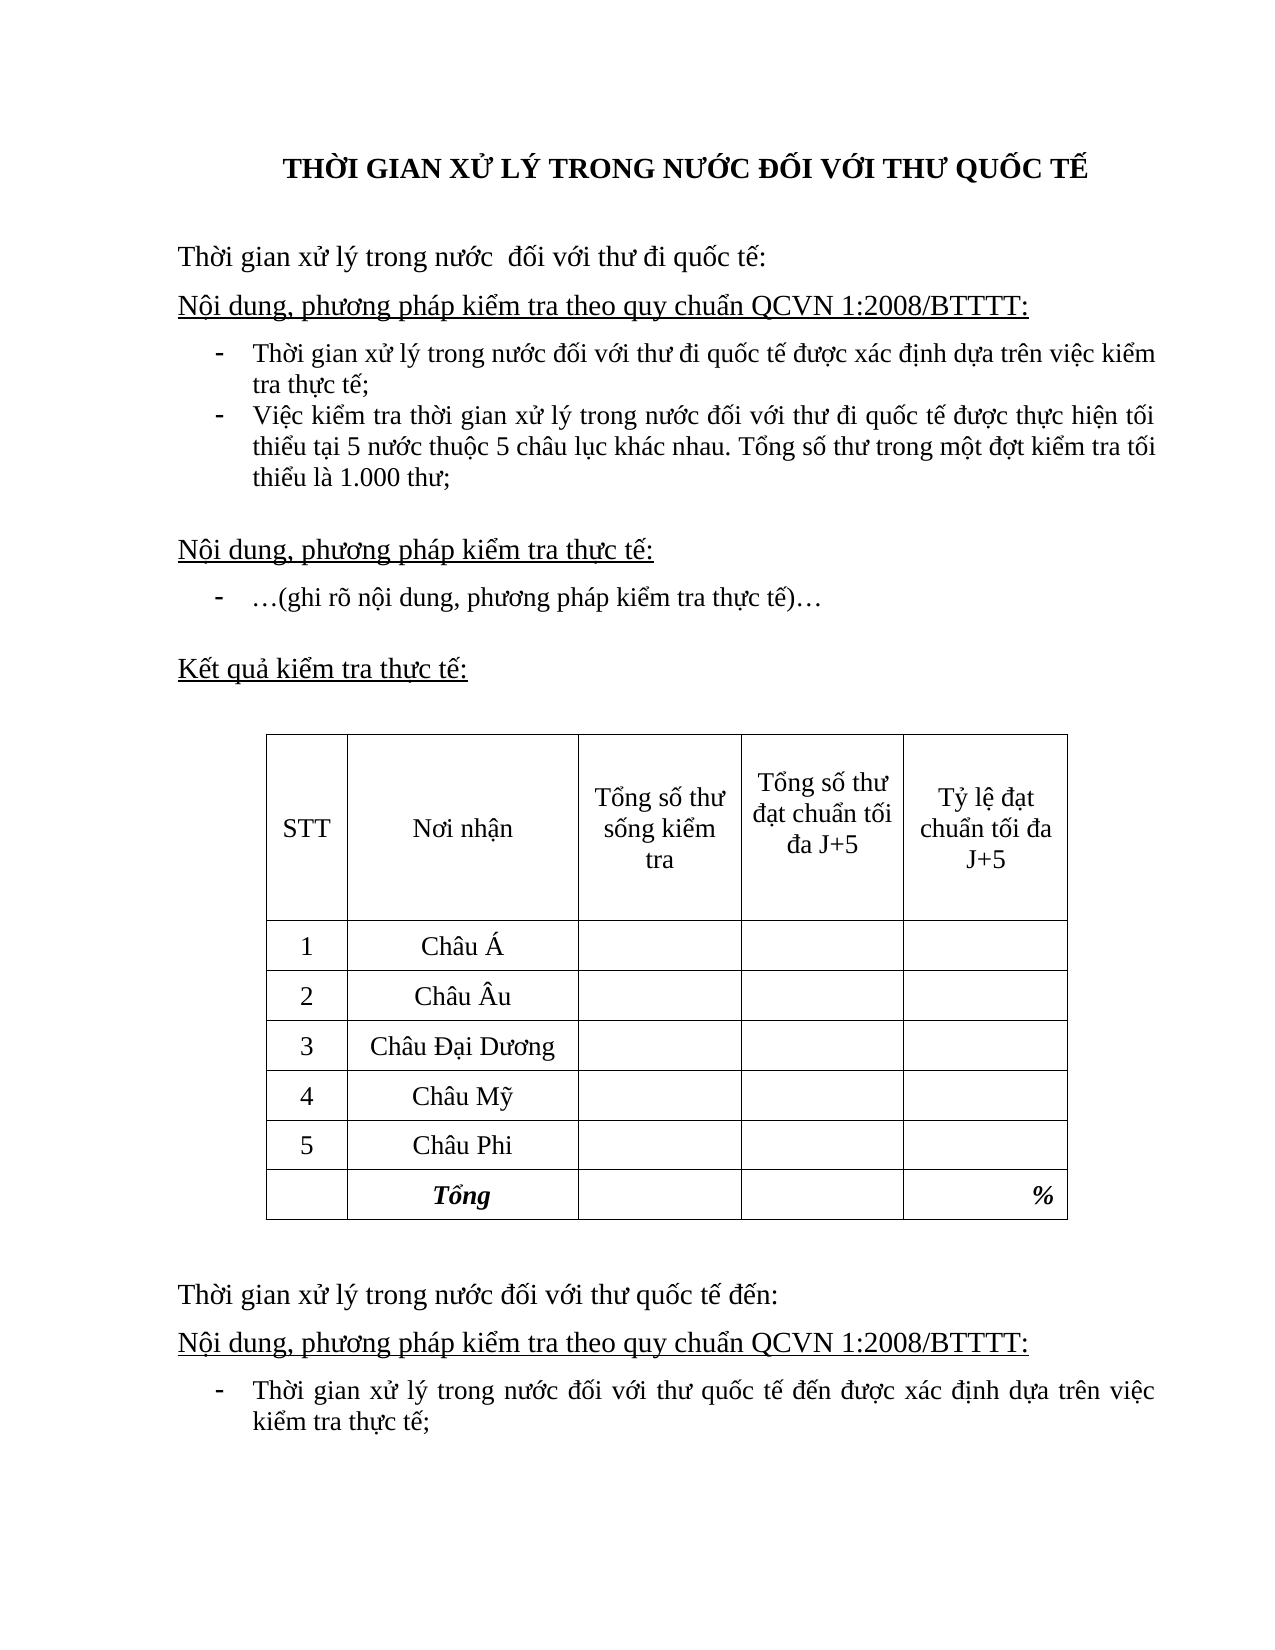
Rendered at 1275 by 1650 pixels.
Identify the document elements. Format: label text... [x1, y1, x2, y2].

table_cell [904, 1071, 1067, 1119]
table_cell [904, 971, 1067, 1020]
table_cell [904, 921, 1067, 970]
table_cell [579, 1121, 741, 1169]
table_cell [742, 921, 903, 970]
table_cell Châu Đại Dương [348, 1021, 578, 1070]
table_cell [579, 1071, 741, 1119]
table_cell [904, 1121, 1067, 1169]
table_cell [742, 1071, 903, 1119]
table_cell 5 [267, 1121, 347, 1169]
subtitle Nội dung, phương pháp kiểm tra theo quy chuẩn QCVN 1:2008/BTTTT: [177, 1326, 1157, 1359]
table_cell 4 [267, 1071, 347, 1119]
table_header Nơi nhận [348, 735, 578, 920]
subtitle THỜI GIAN XỬ LÝ TRONG NƯỚC ĐỐI VỚI THƯ QUỐC TẾ [215, 152, 1157, 185]
table_cell [267, 1170, 347, 1219]
subtitle Nội dung, phương pháp kiểm tra theo quy chuẩn QCVN 1:2008/BTTTT: [177, 288, 1157, 322]
table_header Tổng số thư đạt chuẩn tối đa J+5 [742, 735, 903, 920]
table_cell [742, 1021, 903, 1070]
table_header STT [267, 735, 347, 920]
subtitle Nội dung, phương pháp kiểm tra thực tế: [177, 532, 1157, 566]
table_cell [579, 921, 741, 970]
table_cell Châu Phi [348, 1121, 578, 1169]
table_cell % [904, 1170, 1067, 1219]
list Thời gian xử lý trong nước đối với thư đi quốc tế được xác định dựa trên việc kiểm tra thực tế; [215, 337, 1157, 399]
table_cell 1 [267, 921, 347, 970]
list Việc kiểm tra thời gian xử lý trong nước đối với thư đi quốc tế được thực hiện tối thiểu tại 5 nước thuộc 5 châu lục khác nhau. Tổng số thư trong một đợt kiểm tra tối thiểu là 1.000 thư; [215, 399, 1157, 493]
table_cell Châu Âu [348, 971, 578, 1020]
table_cell [904, 1021, 1067, 1070]
table_cell 2 [267, 971, 347, 1020]
table_cell [579, 1170, 741, 1219]
list …(ghi rõ nội dung, phương pháp kiểm tra thực tế)… [214, 581, 1157, 612]
subtitle Kết quả kiểm tra thực tế: [177, 651, 1157, 685]
table_cell Châu Á [348, 921, 578, 970]
table_cell 3 [267, 1021, 347, 1070]
list Thời gian xử lý trong nước đối với thư quốc tế đến được xác định dựa trên việc kiểm tra thực tế; [215, 1374, 1157, 1437]
table_cell Tổng [348, 1170, 578, 1219]
subtitle Thời gian xử lý trong nước đối với thư đi quốc tế: [177, 239, 1157, 273]
subtitle Thời gian xử lý trong nước đối với thư quốc tế đến: [177, 1277, 1157, 1311]
table_cell [742, 971, 903, 1020]
table_header Tổng số thư sống kiểm tra [579, 735, 741, 920]
table_cell [579, 1021, 741, 1070]
table_cell [742, 1170, 903, 1219]
table_cell Châu Mỹ [348, 1071, 578, 1119]
table_cell [579, 971, 741, 1020]
table_header Tỷ lệ đạt chuẩn tối đa J+5 [904, 735, 1067, 920]
table_cell [742, 1121, 903, 1169]
